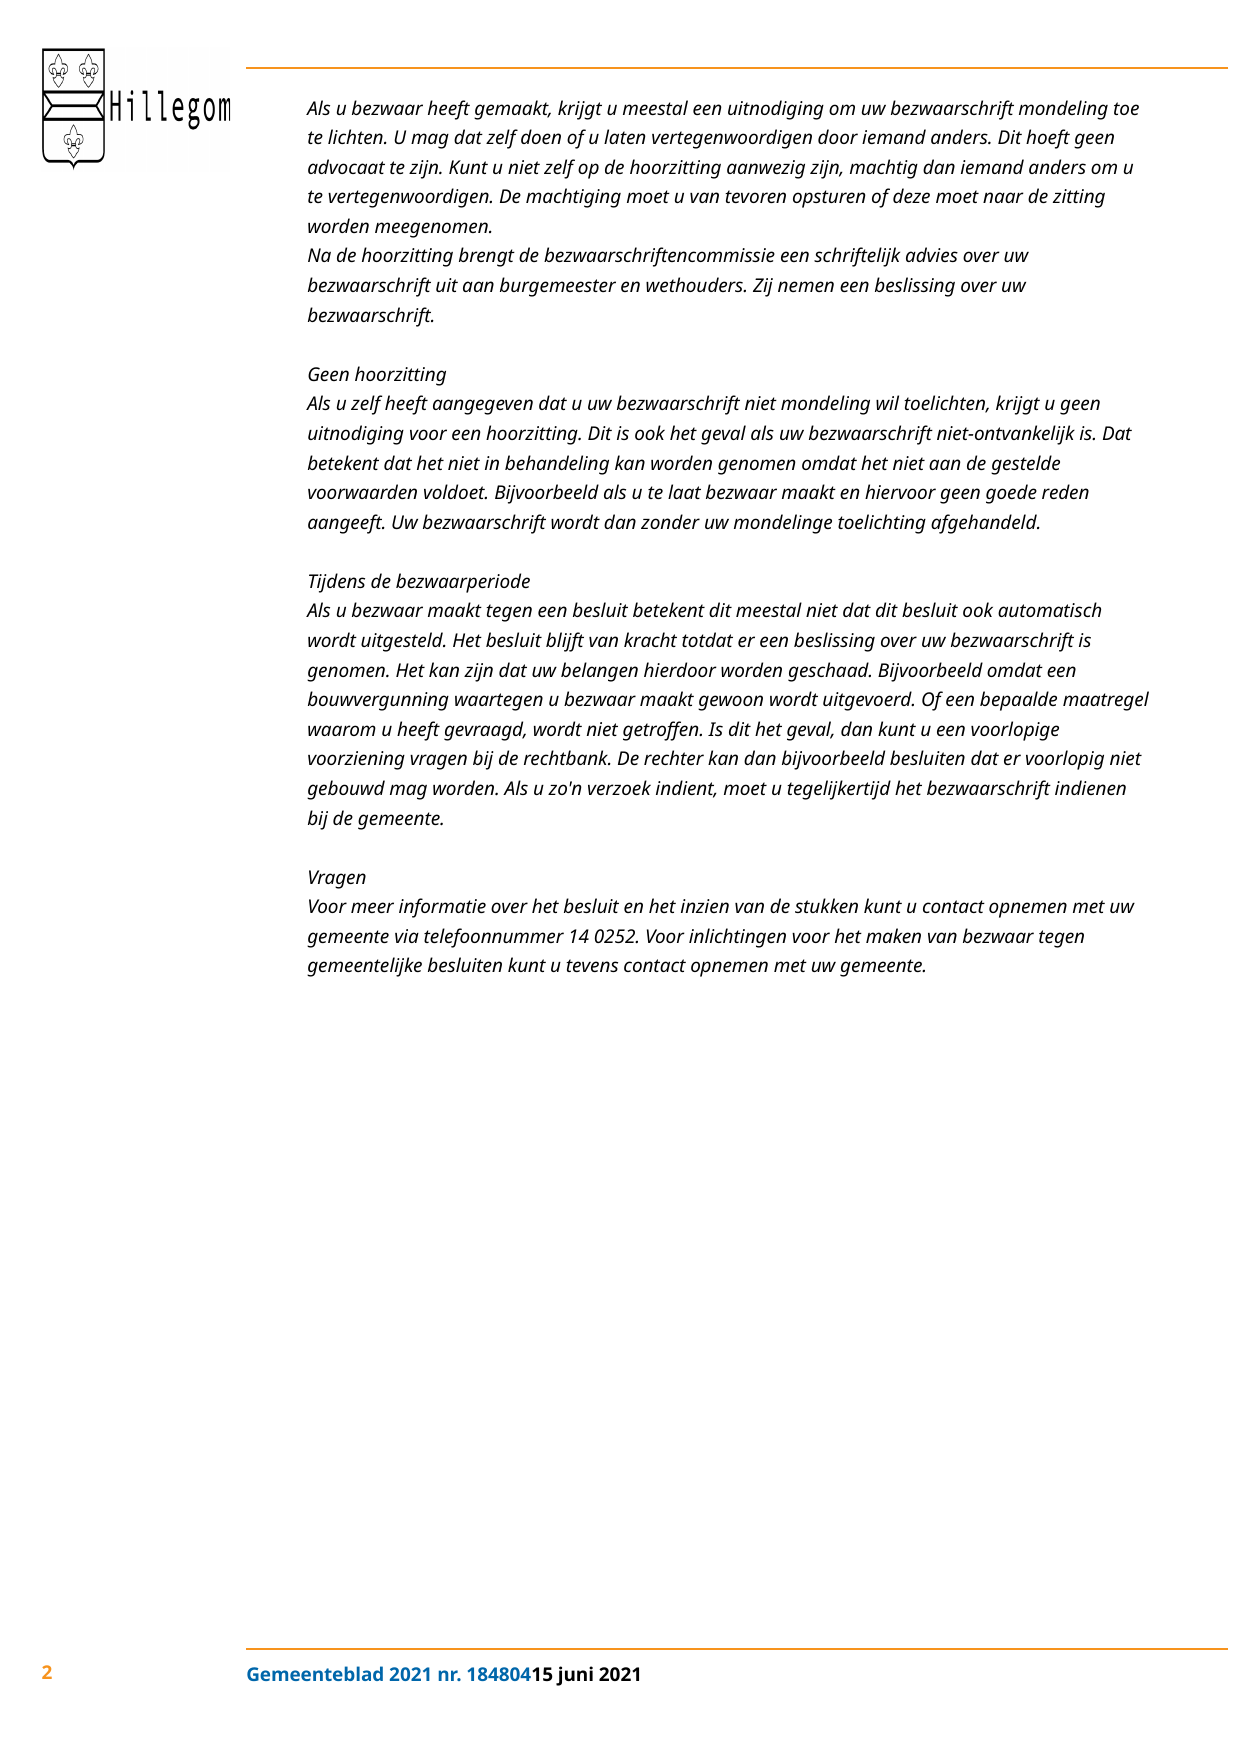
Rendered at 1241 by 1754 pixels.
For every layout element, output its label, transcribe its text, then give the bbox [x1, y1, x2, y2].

picture [41, 47, 231, 172]
list Als u bezwaar maakt tegen een besluit betekent dit meestal niet dat dit besluit ook automatisch wordt uitgesteld. Het besluit blijft van kracht totdat er een beslissing over uw bezwaarschrift is genomen. Het kan zijn dat uw belangen hierdoor worden geschaad. Bijvoorbeeld omdat een bouwvergunning waartegen u bezwaar maakt gewoon wordt uitgevoerd. Of een bepaalde maatregel waarom u heeft gevraagd, wordt niet getroffen. Is dit het geval, dan kunt u een voorlopige voorziening vragen bij de rechtbank. De rechter kan dan bijvoorbeeld besluiten dat er voorlopig niet gebouwd mag worden. Als u zo'n verzoek indient, moet u tegelijkertijd het bezwaarschrift indienen bij de gemeente. [248, 598, 1152, 831]
list Vragen [248, 864, 1152, 890]
list Voor meer informatie over het besluit en het inzien van de stukken kunt u contact opnemen met uw gemeente via telefoonnummer 14 0252. Voor inlichtingen voor het maken van bezwaar tegen gemeentelijke besluiten kunt u tevens contact opnemen met uw gemeente. [248, 893, 1152, 978]
list Na de hoorzitting brengt de bezwaarschriftencommissie een schriftelijk advies over uw bezwaarschrift uit aan burgemeester en wethouders. Zij nemen een beslissing over uw bezwaarschrift. [248, 243, 1152, 328]
list Tijdens de bezwaarperiode [248, 568, 1152, 594]
list Geen hoorzitting [248, 361, 1152, 387]
list Als u bezwaar heeft gemaakt, krijgt u meestal een uitnodiging om uw bezwaarschrift mondeling toe te lichten. U mag dat zelf doen of u laten vertegenwoordigen door iemand anders. Dit hoeft geen advocaat te zijn. Kunt u niet zelf op de hoorzitting aanwezig zijn, machtig dan iemand anders om u te vertegenwoordigen. De machtiging moet u van tevoren opsturen of deze moet naar de zitting worden meegenomen. [248, 95, 1152, 239]
list Als u zelf heeft aangegeven dat u uw bezwaarschrift niet mondeling wil toelichten, krijgt u geen uitnodiging voor een hoorzitting. Dit is ook het geval als uw bezwaarschrift niet-ontvankelijk is. Dat betekent dat het niet in behandeling kan worden genomen omdat het niet aan de gestelde voorwaarden voldoet. Bijvoorbeeld als u te laat bezwaar maakt en hiervoor geen goede reden aangeeft. Uw bezwaarschrift wordt dan zonder uw mondelinge toelichting afgehandeld. [248, 391, 1152, 535]
